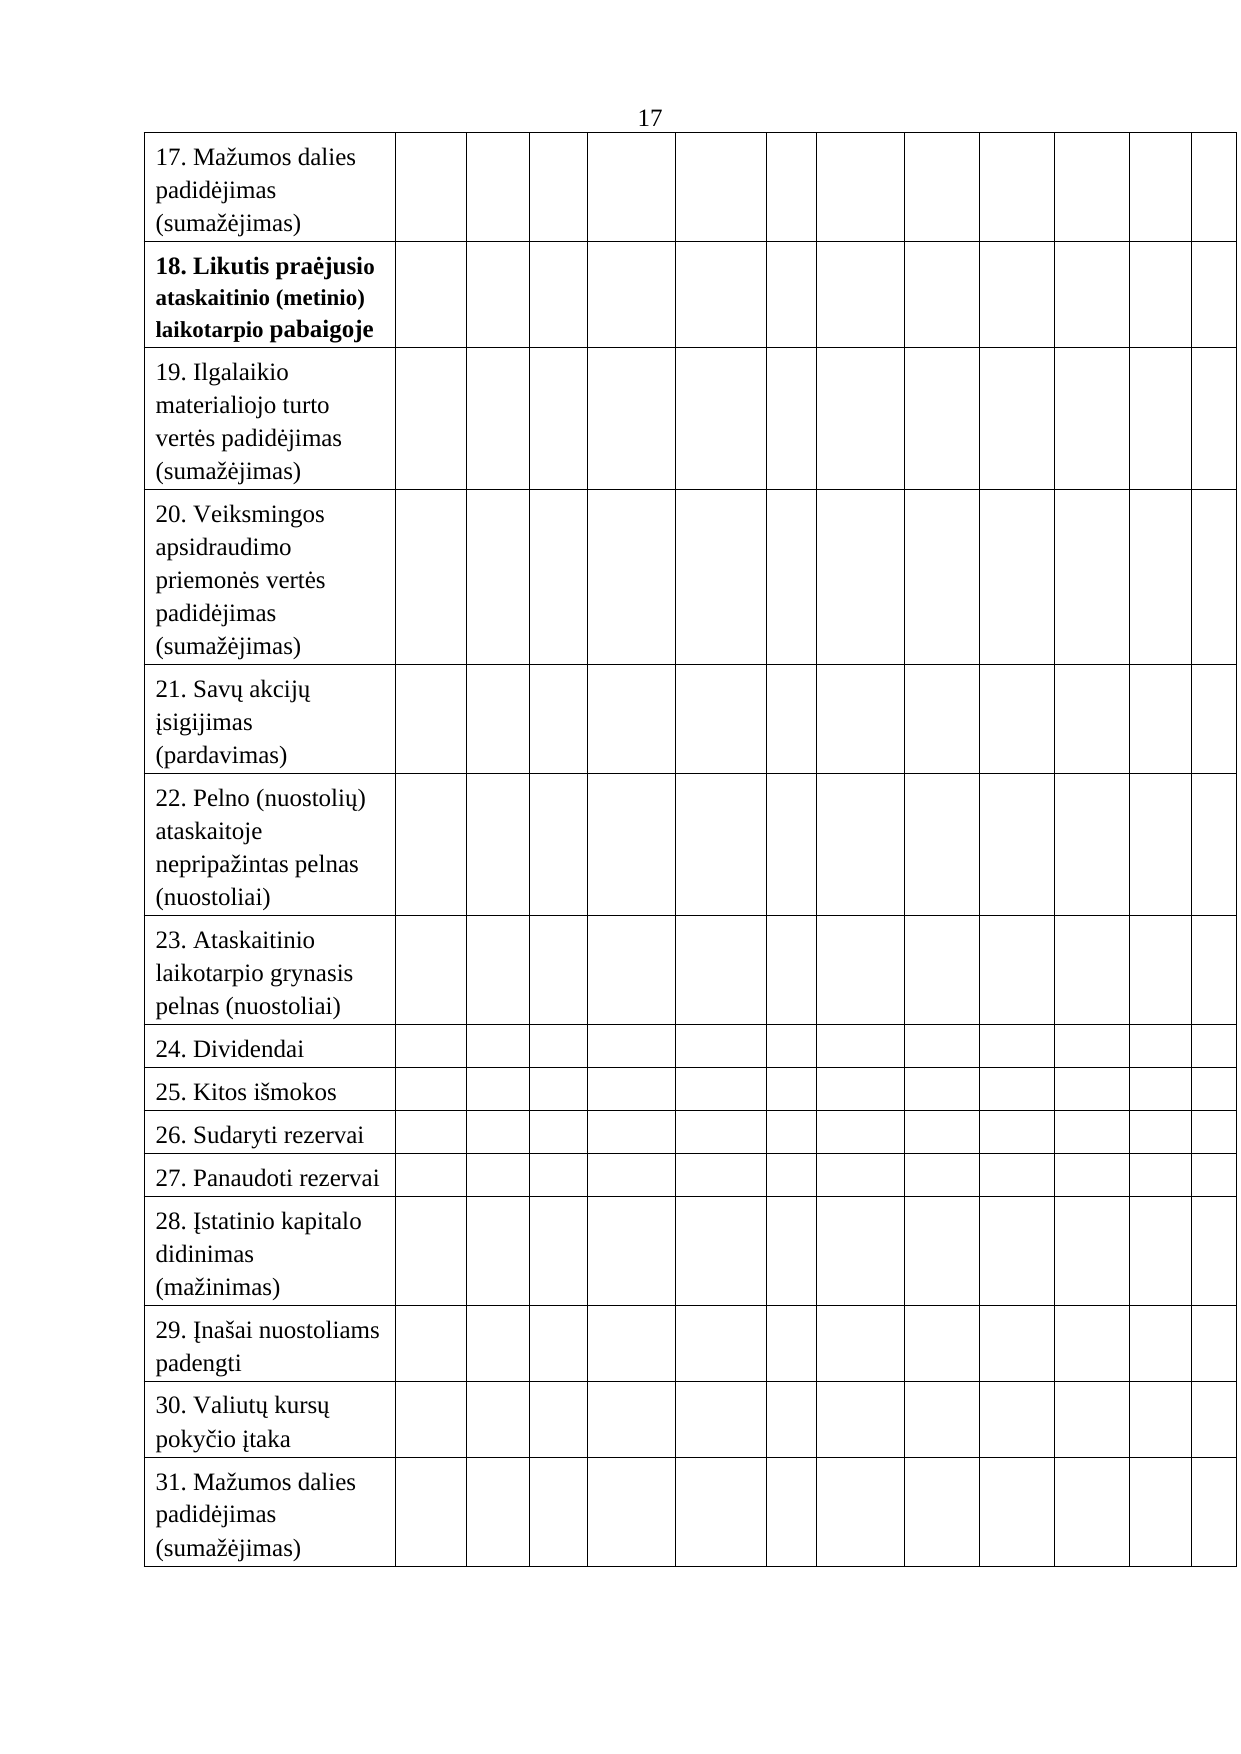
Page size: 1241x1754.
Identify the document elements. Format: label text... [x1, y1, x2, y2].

table_cell [817, 1458, 904, 1566]
table_cell [1192, 916, 1236, 1024]
table_cell [1055, 1458, 1129, 1566]
table_cell [530, 916, 587, 1024]
table_cell 25. Kitos išmokos [145, 1068, 395, 1110]
table_cell [1192, 133, 1236, 241]
table_cell [767, 1197, 816, 1305]
table_cell [1130, 1025, 1191, 1067]
table_cell [467, 916, 529, 1024]
table_cell [980, 490, 1054, 664]
table_cell [980, 1306, 1054, 1381]
table_cell [1130, 242, 1191, 347]
table_cell [1055, 348, 1129, 489]
table_cell [1192, 1154, 1236, 1196]
table_cell 29. Įnašai nuostoliams padengti [145, 1306, 395, 1381]
table_cell [1130, 916, 1191, 1024]
table_cell [396, 133, 466, 241]
table_cell [1130, 1068, 1191, 1110]
table_cell [905, 1111, 979, 1153]
table_cell [1192, 665, 1236, 773]
table_cell [1055, 1154, 1129, 1196]
table_cell [905, 1306, 979, 1381]
table_cell [817, 1025, 904, 1067]
table_cell [396, 1025, 466, 1067]
table_cell [676, 916, 766, 1024]
table_cell [467, 774, 529, 915]
table_cell [588, 916, 675, 1024]
table_cell [767, 665, 816, 773]
table_cell [588, 490, 675, 664]
table_cell [588, 1382, 675, 1457]
table_cell [1192, 774, 1236, 915]
table_cell 22. Pelno (nuostolių) ataskaitoje nepripažintas pelnas (nuostoliai) [145, 774, 395, 915]
table_cell [588, 1068, 675, 1110]
table_cell [588, 774, 675, 915]
table_cell [676, 348, 766, 489]
table_cell [676, 1154, 766, 1196]
table_cell [1130, 1154, 1191, 1196]
table_cell [1130, 1306, 1191, 1381]
table_cell [1192, 1382, 1236, 1457]
table_cell [980, 916, 1054, 1024]
table_cell [396, 1197, 466, 1305]
table_cell [767, 133, 816, 241]
table_cell [588, 133, 675, 241]
table_cell [1130, 1111, 1191, 1153]
table_cell [530, 1111, 587, 1153]
table_cell [530, 1306, 587, 1381]
table_cell [767, 1111, 816, 1153]
table_cell [905, 1458, 979, 1566]
table_cell [817, 1111, 904, 1153]
table_cell 21. Savų akcijų įsigijimas (pardavimas) [145, 665, 395, 773]
table_cell [817, 1068, 904, 1110]
table_cell [1055, 1197, 1129, 1305]
table_cell [467, 1382, 529, 1457]
table_cell [467, 1025, 529, 1067]
table_cell [767, 490, 816, 664]
table_cell [905, 774, 979, 915]
table_cell [817, 774, 904, 915]
table_cell [1192, 242, 1236, 347]
table_cell [1192, 1025, 1236, 1067]
table_cell 31. Mažumos dalies padidėjimas (sumažėjimas) [145, 1458, 395, 1566]
table_cell 28. Įstatinio kapitalo didinimas (mažinimas) [145, 1197, 395, 1305]
table_cell [817, 242, 904, 347]
table_cell [980, 348, 1054, 489]
table_cell [396, 348, 466, 489]
table_cell [980, 133, 1054, 241]
table_cell [1130, 774, 1191, 915]
table_cell [767, 916, 816, 1024]
table_cell 27. Panaudoti rezervai [145, 1154, 395, 1196]
table_cell [905, 348, 979, 489]
table_cell [530, 1458, 587, 1566]
table_cell [396, 1382, 466, 1457]
table_cell [676, 1458, 766, 1566]
table_cell [1130, 1458, 1191, 1566]
table_cell [1055, 1382, 1129, 1457]
table_cell [905, 1025, 979, 1067]
table_cell [1130, 133, 1191, 241]
table_cell [817, 133, 904, 241]
table_cell [817, 1306, 904, 1381]
table_cell [767, 1068, 816, 1110]
table_cell [905, 242, 979, 347]
table_cell [1192, 1306, 1236, 1381]
table_cell [467, 133, 529, 241]
table_cell [767, 1382, 816, 1457]
table_cell [1055, 1068, 1129, 1110]
table_cell [530, 348, 587, 489]
table_cell [1192, 490, 1236, 664]
table_cell [530, 490, 587, 664]
table_cell [467, 1306, 529, 1381]
table_cell 26. Sudaryti rezervai [145, 1111, 395, 1153]
table_cell [396, 774, 466, 915]
table_cell [530, 665, 587, 773]
table_cell [1192, 1111, 1236, 1153]
table_cell [817, 490, 904, 664]
table_cell [1055, 1025, 1129, 1067]
table_cell [980, 1382, 1054, 1457]
table_cell [676, 242, 766, 347]
table_cell [588, 348, 675, 489]
table_cell 17. Mažumos dalies padidėjimas (sumažėjimas) [145, 133, 395, 241]
table_cell [817, 1382, 904, 1457]
table_cell 19. Ilgalaikio materialiojo turto vertės padidėjimas (sumažėjimas) [145, 348, 395, 489]
table_cell [1192, 1068, 1236, 1110]
table_cell [980, 1458, 1054, 1566]
table_cell [767, 1154, 816, 1196]
table_cell [530, 1197, 587, 1305]
table_cell [817, 916, 904, 1024]
table_cell [767, 1458, 816, 1566]
table_cell [1130, 1197, 1191, 1305]
table_cell [396, 1306, 466, 1381]
table_cell [588, 1111, 675, 1153]
table_cell [676, 1382, 766, 1457]
table_cell [1055, 774, 1129, 915]
table_cell [767, 348, 816, 489]
table_cell [676, 1111, 766, 1153]
table_cell [396, 1458, 466, 1566]
table_cell [1055, 1306, 1129, 1381]
table_cell [980, 1025, 1054, 1067]
table_cell [588, 1025, 675, 1067]
table_cell 24. Dividendai [145, 1025, 395, 1067]
table_cell 23. Ataskaitinio laikotarpio grynasis pelnas (nuostoliai) [145, 916, 395, 1024]
table_cell [980, 774, 1054, 915]
table_cell [530, 1154, 587, 1196]
table_cell [905, 1154, 979, 1196]
table_cell [1055, 1111, 1129, 1153]
table_cell [817, 1154, 904, 1196]
table_cell 30. Valiutų kursų pokyčio įtaka [145, 1382, 395, 1457]
table_cell [530, 1068, 587, 1110]
table_cell [980, 665, 1054, 773]
table_cell [1192, 1458, 1236, 1566]
table_cell [588, 1458, 675, 1566]
table_cell [817, 665, 904, 773]
table_cell [767, 242, 816, 347]
table_cell [396, 916, 466, 1024]
table_cell [676, 1197, 766, 1305]
table_cell [676, 133, 766, 241]
table_cell [467, 1154, 529, 1196]
table_cell [1130, 1382, 1191, 1457]
table_cell [980, 1111, 1054, 1153]
table_cell [396, 490, 466, 664]
table_cell [467, 1458, 529, 1566]
table_cell [1130, 490, 1191, 664]
table_cell [676, 665, 766, 773]
table_cell [467, 1068, 529, 1110]
table_cell [1192, 1197, 1236, 1305]
table_cell [905, 916, 979, 1024]
table_cell [530, 242, 587, 347]
table_cell [1055, 490, 1129, 664]
table_cell [1192, 348, 1236, 489]
table_cell [530, 774, 587, 915]
table_cell [396, 665, 466, 773]
table_cell [980, 1197, 1054, 1305]
table_cell [980, 1154, 1054, 1196]
table_cell [467, 1111, 529, 1153]
table_cell 20. Veiksmingos apsidraudimo priemonės vertės padidėjimas (sumažėjimas) [145, 490, 395, 664]
table_cell [767, 774, 816, 915]
table_cell [676, 1068, 766, 1110]
table_cell [905, 1382, 979, 1457]
table_cell [588, 1306, 675, 1381]
table_cell [817, 348, 904, 489]
table_cell [588, 665, 675, 773]
table_cell [467, 665, 529, 773]
table_cell [676, 774, 766, 915]
table_cell [1130, 665, 1191, 773]
table_cell [467, 348, 529, 489]
table_cell [817, 1197, 904, 1305]
table_cell [980, 242, 1054, 347]
table_cell [905, 133, 979, 241]
table_cell [1055, 133, 1129, 241]
table_cell [396, 1111, 466, 1153]
table_cell [767, 1025, 816, 1067]
table_cell [676, 1306, 766, 1381]
table_cell [980, 1068, 1054, 1110]
table_cell [588, 1197, 675, 1305]
table_cell [1055, 242, 1129, 347]
table_cell [396, 1068, 466, 1110]
table_cell 18. Likutis praėjusio ataskaitinio (metinio) laikotarpio pabaigoje [145, 242, 395, 347]
table_cell [467, 490, 529, 664]
table_cell [396, 242, 466, 347]
table_cell [676, 1025, 766, 1067]
table_cell [905, 1197, 979, 1305]
table_cell [1055, 665, 1129, 773]
table_cell [676, 490, 766, 664]
table_cell [588, 242, 675, 347]
table_cell [905, 665, 979, 773]
table_cell [905, 1068, 979, 1110]
table_cell [767, 1306, 816, 1381]
table_cell [588, 1154, 675, 1196]
table_cell [467, 242, 529, 347]
table_cell [905, 490, 979, 664]
table_cell [1130, 348, 1191, 489]
table_cell [530, 133, 587, 241]
table_cell [530, 1025, 587, 1067]
table_cell [530, 1382, 587, 1457]
table_cell [396, 1154, 466, 1196]
table_cell [1055, 916, 1129, 1024]
table_cell [467, 1197, 529, 1305]
